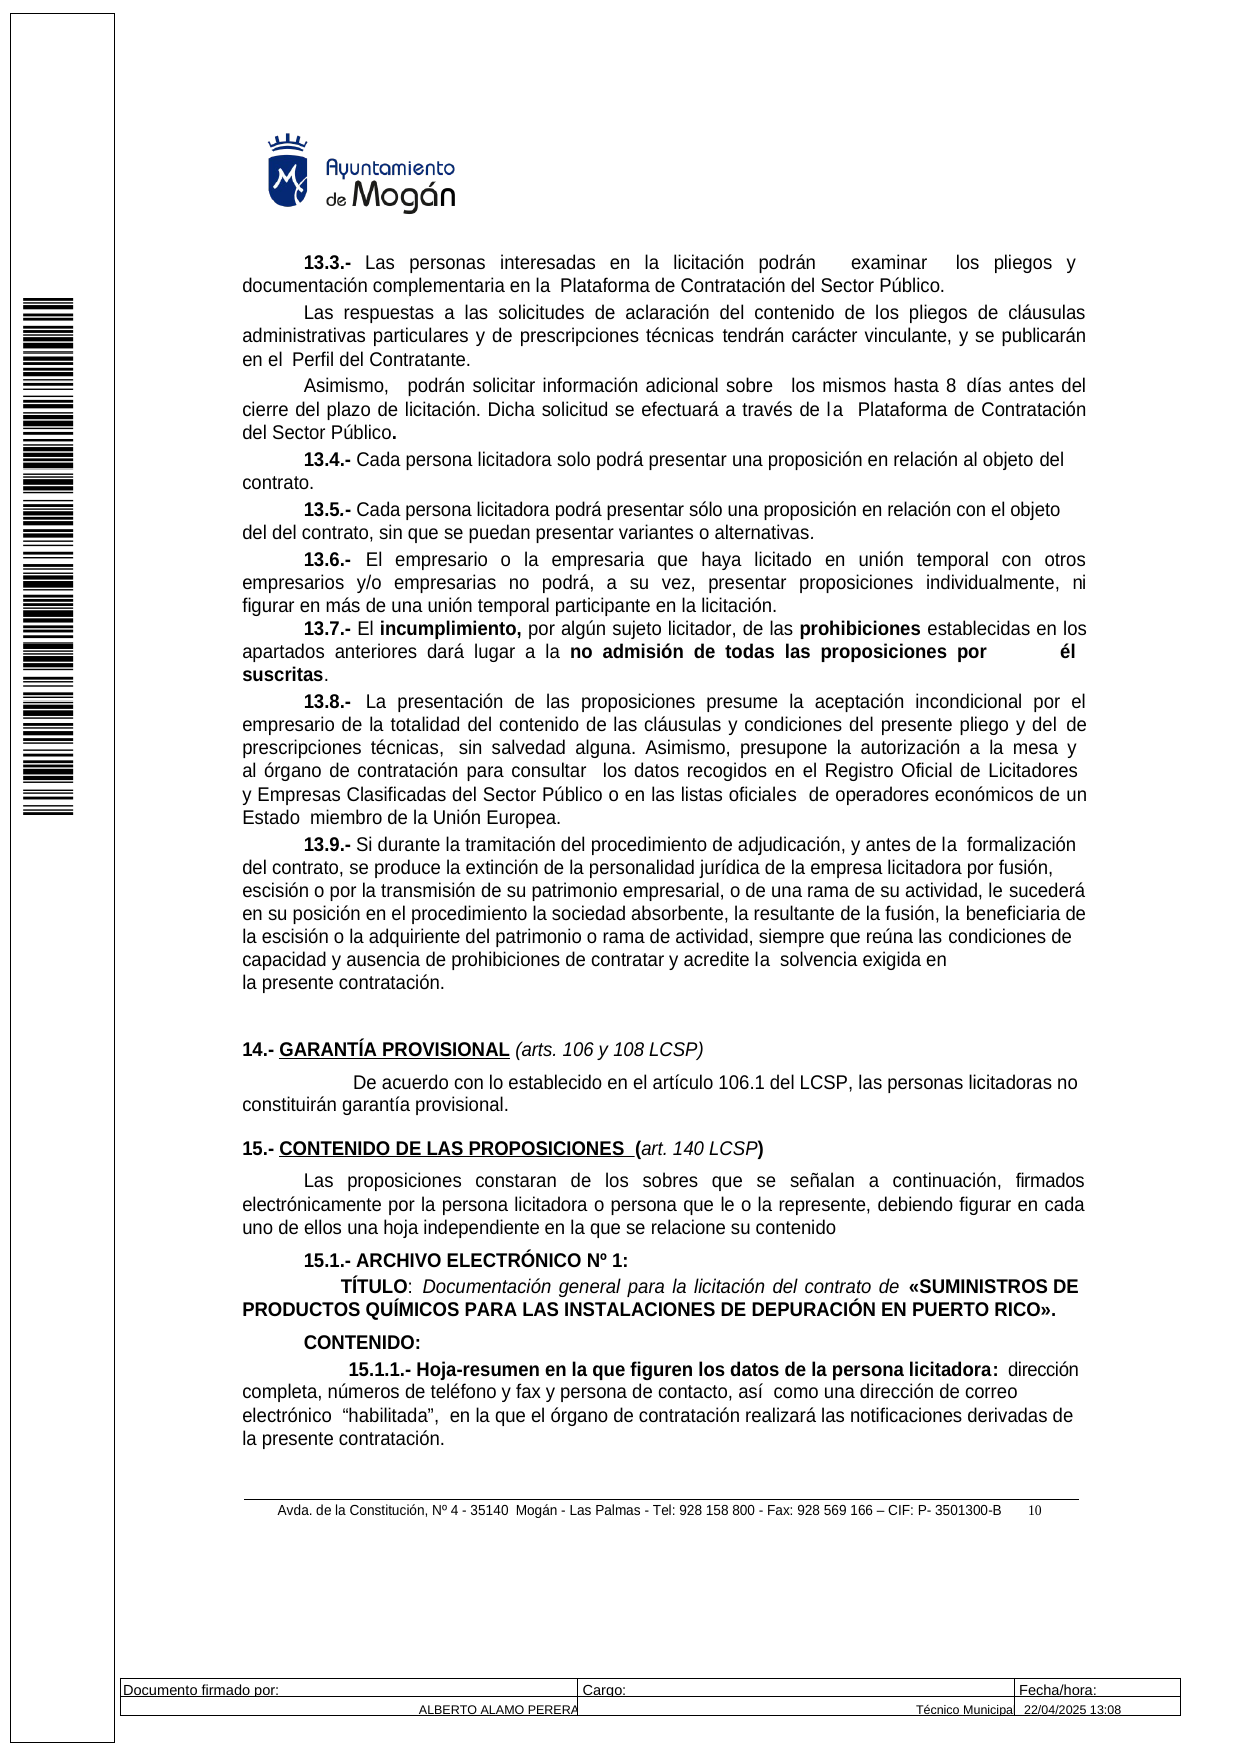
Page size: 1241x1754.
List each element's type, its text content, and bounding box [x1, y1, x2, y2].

text 15.- CONTENIDO DE LAS PROPOSICIONES (art. 140 LCSP) [242, 1137, 1188, 1159]
text 13.3.- Las personas interesadas en la licitación podrán examinar los pliegos y documentación complementaria en la Plataforma de Contratación del Sector Público. [242, 251, 1087, 297]
table_header Documento firmado por: [121, 1679, 577, 1696]
text 13.7.- El incumplimiento, por algún sujeto licitador, de las prohibiciones establecidas en los apartados anteriores dará lugar a la no admisión de todas las proposiciones por él suscritas. [242, 617, 1087, 686]
picture [256, 114, 469, 230]
text 14.- GARANTÍA PROVISIONAL (arts. 106 y 108 LCSP) [242, 1038, 1188, 1061]
text Asimismo, podrán solicitar información adicional sobre los mismos hasta 8 días antes del cierre del plazo de licitación. Dicha solicitud se efectuará a través de la Plataforma de Contratación del Sector Público. [242, 374, 1087, 444]
table_cell 22/04/2025 13:08 [1015, 1697, 1180, 1715]
text PRODUCTOS QUÍMICOS PARA LAS INSTALACIONES DE DEPURACIÓN EN PUERTO RICO». [242, 1298, 1188, 1321]
text Las respuestas a las solicitudes de aclaración del contenido de los pliegos de cláusulas administrativas particulares y de prescripciones técnicas tendrán carácter vinculante, y se publicarán en el Perfil del Contratante. [242, 301, 1087, 371]
text TÍTULO: Documentación general para la licitación del contrato de «SUMINISTROS DE [295, 1276, 1078, 1298]
picture [21, 296, 75, 818]
table_header Cargo: [578, 1679, 1014, 1696]
text completa, números de teléfono y fax y persona de contacto, así como una dirección de correo electrónico “habilitada”, en la que el órgano de contratación realizará las notificaciones derivadas de la presente contratación. [242, 1381, 1087, 1450]
text 15.1.1.- Hoja-resumen en la que figuren los datos de la persona licitadora: dirección [295, 1358, 1078, 1381]
table_cell Técnico Municipal [578, 1697, 1014, 1715]
text 13.8.- La presentación de las proposiciones presume la aceptación incondicional por el empresario de la totalidad del contenido de las cláusulas y condiciones del presente pliego y del de prescripciones técnicas, sin salvedad alguna. Asimismo, presupone la autorización a la mesa y al órgano de contratación para consultar los datos recogidos en el Registro Oficial de Licitadores y Empresas Clasificadas del Sector Público o en las listas oficiales de operadores económicos de un Estado miembro de la Unión Europea. [242, 690, 1087, 829]
table_cell ALBERTO ALAMO PERERA [121, 1697, 577, 1715]
text CONTENIDO: [303, 1331, 1188, 1354]
text 13.6.- El empresario o la empresaria que haya licitado en unión temporal con otros empresarios y/o empresarias no podrá, a su vez, presentar proposiciones individualmente, ni figurar en más de una unión temporal participante en la licitación. [242, 547, 1087, 617]
text 15.1.- ARCHIVO ELECTRÓNICO Nº 1: [303, 1249, 1188, 1272]
text constituirán garantía provisional. [242, 1094, 1188, 1116]
text 13.4.- Cada persona licitadora solo podrá presentar una proposición en relación al objeto del contrato. [242, 447, 1087, 494]
text Avda. de la Constitución, Nº 4 - 35140 Mogán - Las Palmas - Tel: 928 158 800 - Fax: 928 569 166 – CIF: P- 3501300-B 10 [277, 1502, 1188, 1519]
text De acuerdo con lo establecido en el artículo 106.1 del LCSP, las personas licitadoras no [295, 1071, 1078, 1094]
text Las proposiciones constaran de los sobres que se señalan a continuación, firmados electrónicamente por la persona licitadora o persona que le o la represente, debiendo figurar en cada uno de ellos una hoja independiente en la que se relacione su contenido [242, 1169, 1087, 1239]
table_header Fecha/hora: [1015, 1679, 1180, 1696]
text 13.5.- Cada persona licitadora podrá presentar sólo una proposición en relación con el objeto del del contrato, sin que se puedan presentar variantes o alternativas. [242, 497, 1087, 544]
text 13.9.- Si durante la tramitación del procedimiento de adjudicación, y antes de la formalización del contrato, se produce la extinción de la personalidad jurídica de la empresa licitadora por fusión, escisión o por la transmisión de su patrimonio empresarial, o de una rama de su actividad, le sucederá en su posición en el procedimiento la sociedad absorbente, la resultante de la fusión, la beneficiaria de la escisión o la adquiriente del patrimonio o rama de actividad, siempre que reúna las condiciones de capacidad y ausencia de prohibiciones de contratar y acredite la solvencia exigida en la presente contratación. [242, 832, 1087, 994]
